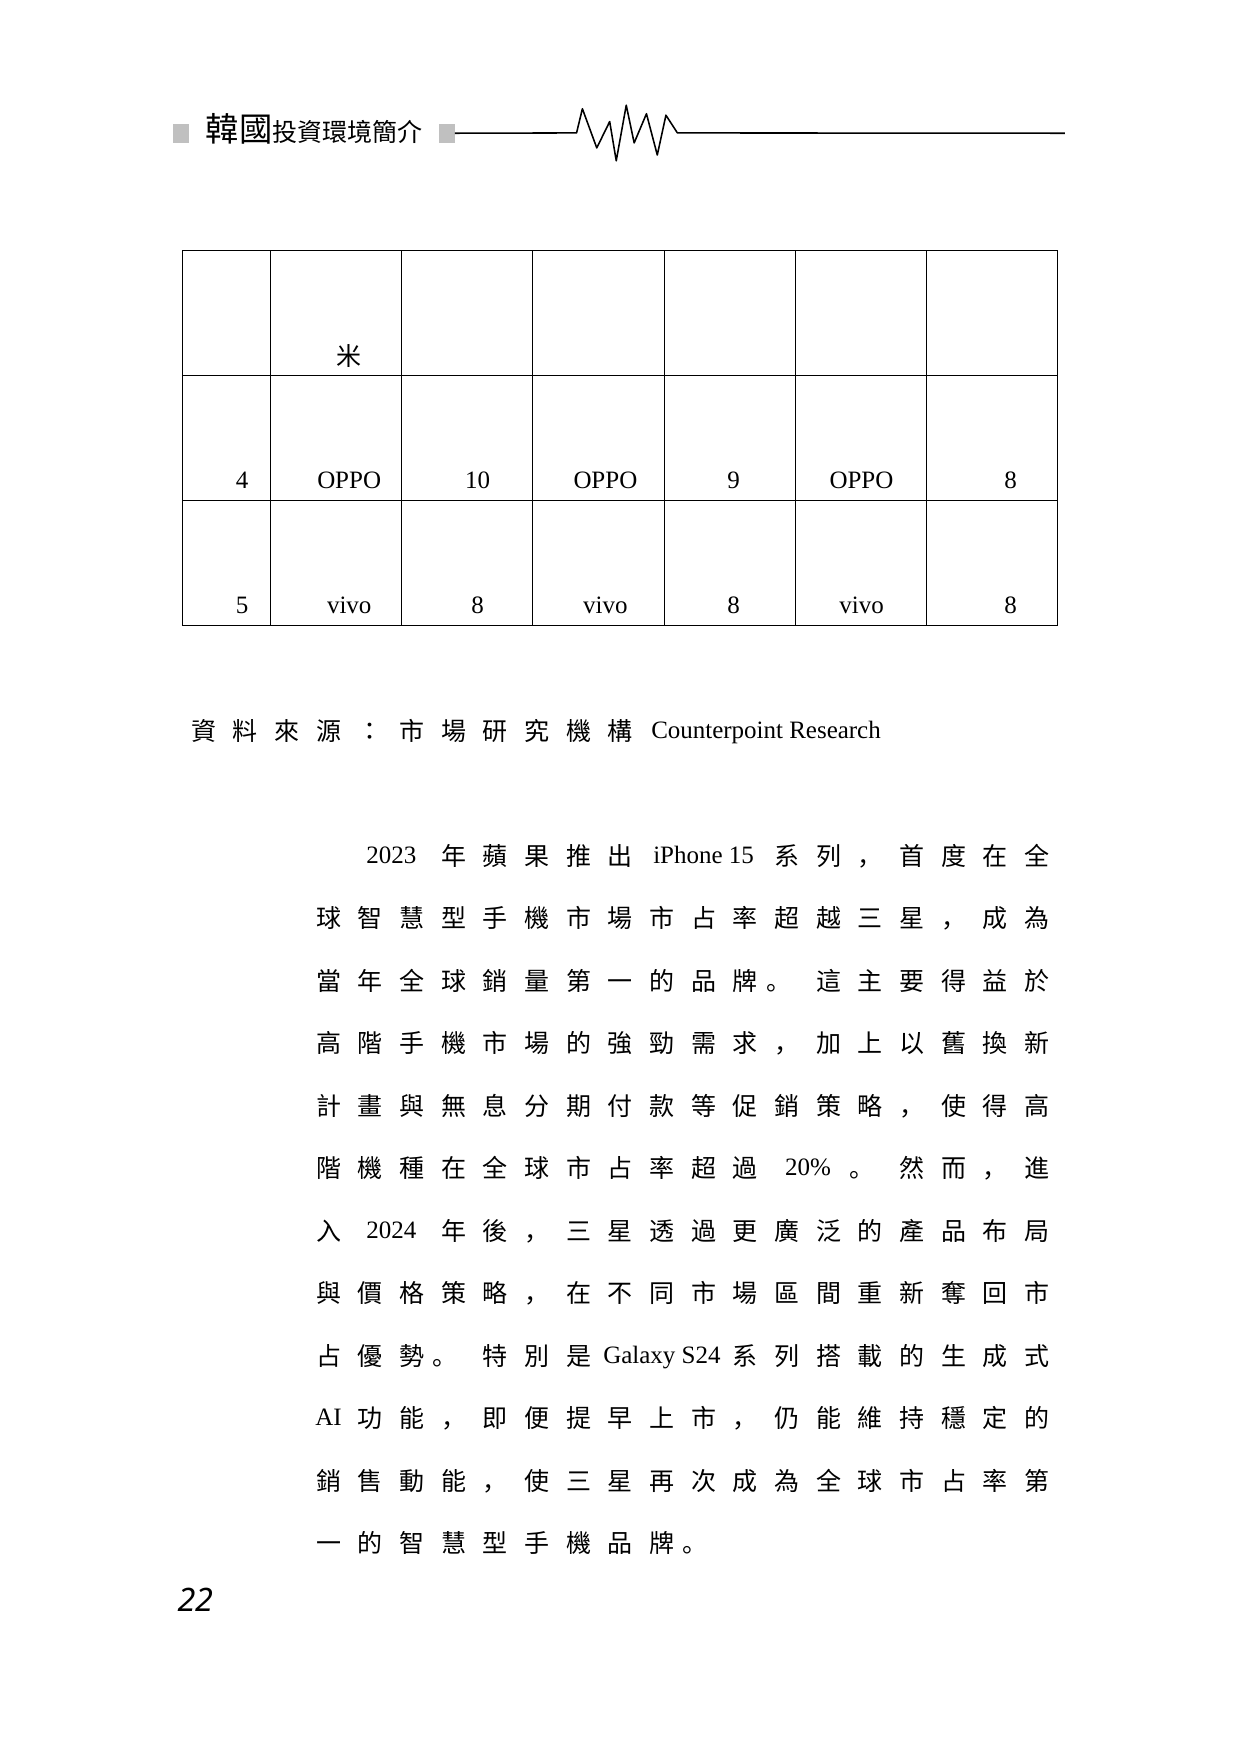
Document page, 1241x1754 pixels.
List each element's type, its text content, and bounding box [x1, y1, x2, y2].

table_cell 8 [665, 501, 795, 625]
table_cell vivo [271, 501, 401, 625]
table_cell vivo [533, 501, 664, 625]
table_cell OPPO [271, 376, 401, 500]
table_cell 4 [183, 376, 270, 500]
table_cell 8 [927, 501, 1057, 625]
table_cell [183, 251, 270, 375]
table_cell [796, 251, 926, 375]
table_cell OPPO [796, 376, 926, 500]
table_cell vivo [796, 501, 926, 625]
table_cell 8 [402, 501, 532, 625]
text 資料來源：市場研究機構Counterpoint Research [183, 688, 1058, 750]
table_cell [927, 251, 1057, 375]
text 2023年蘋果推出iPhone 15系列，首度在全球智慧型手機市場市占率超越三星，成為當年全球銷量第一的品牌。這主要得益於高階手機市場的強勁需求，加上以舊換新計畫與無息分期付款等促銷策略，使得高階機種在全球市占率超過20%。然而，進入2024年後，三星透過更廣泛的產品布局與價格策略，在不同市場區間重新奪回市占優勢。特別是Galaxy S24系列搭載的生成式AI功能，即便提早上市，仍能維持穩定的銷售動能，使三星再次成為全球市占率第一的智慧型手機品牌。 [281, 813, 1058, 1563]
table_cell 5 [183, 501, 270, 625]
table_cell 8 [927, 376, 1057, 500]
table_cell 米 [271, 251, 401, 375]
table_cell [402, 251, 532, 375]
table_cell OPPO [533, 376, 664, 500]
table_cell [533, 251, 664, 375]
table_cell 9 [665, 376, 795, 500]
table_cell 10 [402, 376, 532, 500]
table_cell [665, 251, 795, 375]
